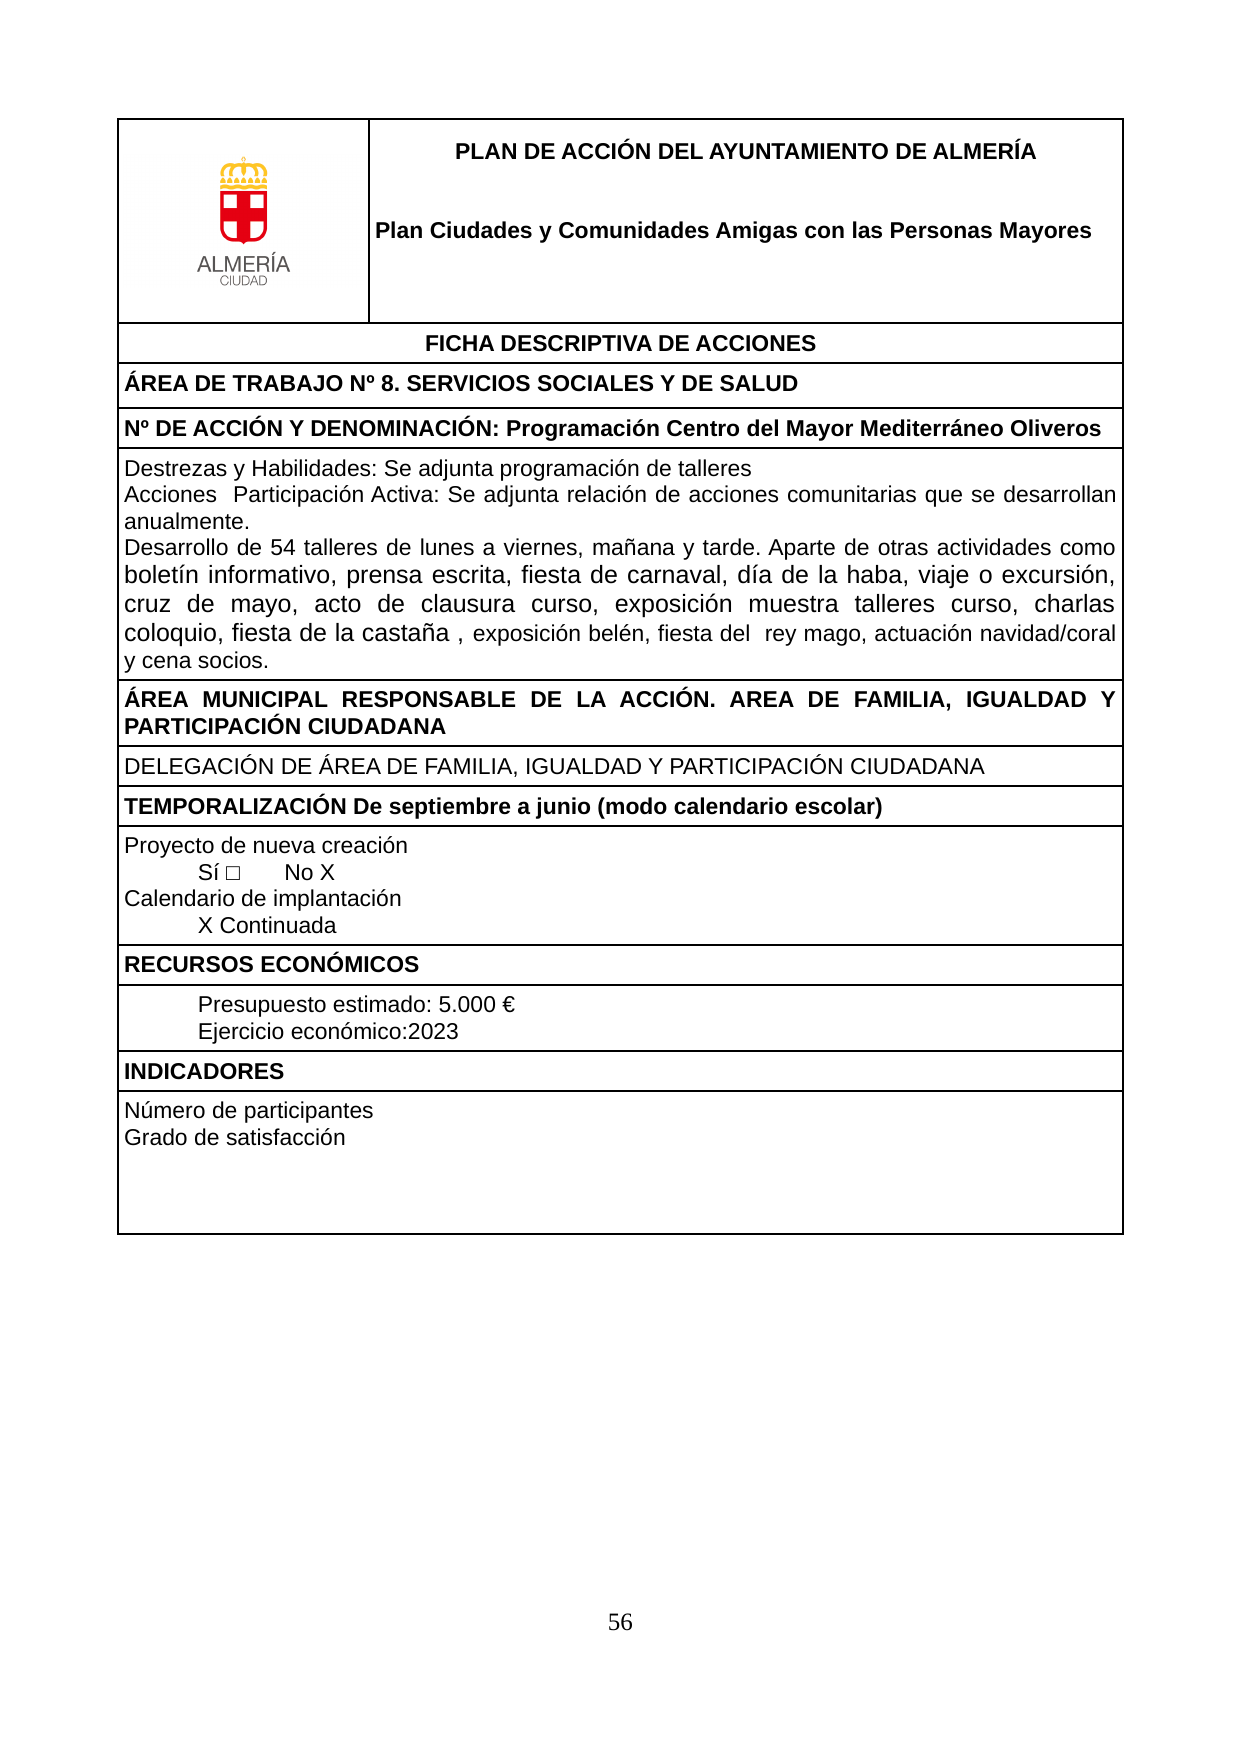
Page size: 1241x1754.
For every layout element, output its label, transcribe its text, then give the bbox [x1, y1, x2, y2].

table_cell Número de participantes Grado de satisfacción [119, 1092, 1122, 1233]
table_cell DELEGACIÓN DE ÁREA DE FAMILIA, IGUALDAD Y PARTICIPACIÓN CIUDADANA [119, 747, 1122, 785]
table_header [119, 120, 368, 322]
table_cell TEMPORALIZACIÓN De septiembre a junio (modo calendario escolar) [119, 787, 1122, 825]
picture [123, 154, 364, 288]
table_header PLAN DE ACCIÓN DEL AYUNTAMIENTO DE ALMERÍA Plan Ciudades y Comunidades Amigas con las Personas Mayores [370, 120, 1122, 322]
table_cell Presupuesto estimado: 5.000 € Ejercicio económico:2023 [119, 986, 1122, 1050]
table_cell INDICADORES [119, 1052, 1122, 1090]
table_cell Proyecto de nueva creación Sí □ No X Calendario de implantación X Continuada [119, 827, 1122, 944]
table_cell RECURSOS ECONÓMICOS [119, 946, 1122, 983]
table_cell ÁREA MUNICIPAL RESPONSABLE DE LA ACCIÓN. AREA DE FAMILIA, IGUALDAD Y PARTICIPACIÓN CIUDADANA [119, 681, 1122, 745]
table_cell ÁREA DE TRABAJO Nº 8. SERVICIOS SOCIALES Y DE SALUD [119, 364, 1122, 407]
table_cell FICHA DESCRIPTIVA DE ACCIONES [119, 324, 1122, 362]
table_cell Nº DE ACCIÓN Y DENOMINACIÓN: Programación Centro del Mayor Mediterráneo Oliveros [119, 409, 1122, 447]
table_cell Destrezas y Habilidades: Se adjunta programación de talleres Acciones Participación Activa: Se adjunta relación de acciones comunitarias que se desarrollan anualmente. Desarrollo de 54 talleres de lunes a viernes, mañana y tarde. Aparte de otras actividades como boletín informativo, prensa escrita, fiesta de carnaval, día de la haba, viaje o excursión, cruz de mayo, acto de clausura curso, exposición muestra talleres curso, charlas coloquio, fiesta de la castaña , exposición belén, fiesta del rey mago, actuación navidad/coral y cena socios. [119, 449, 1122, 679]
